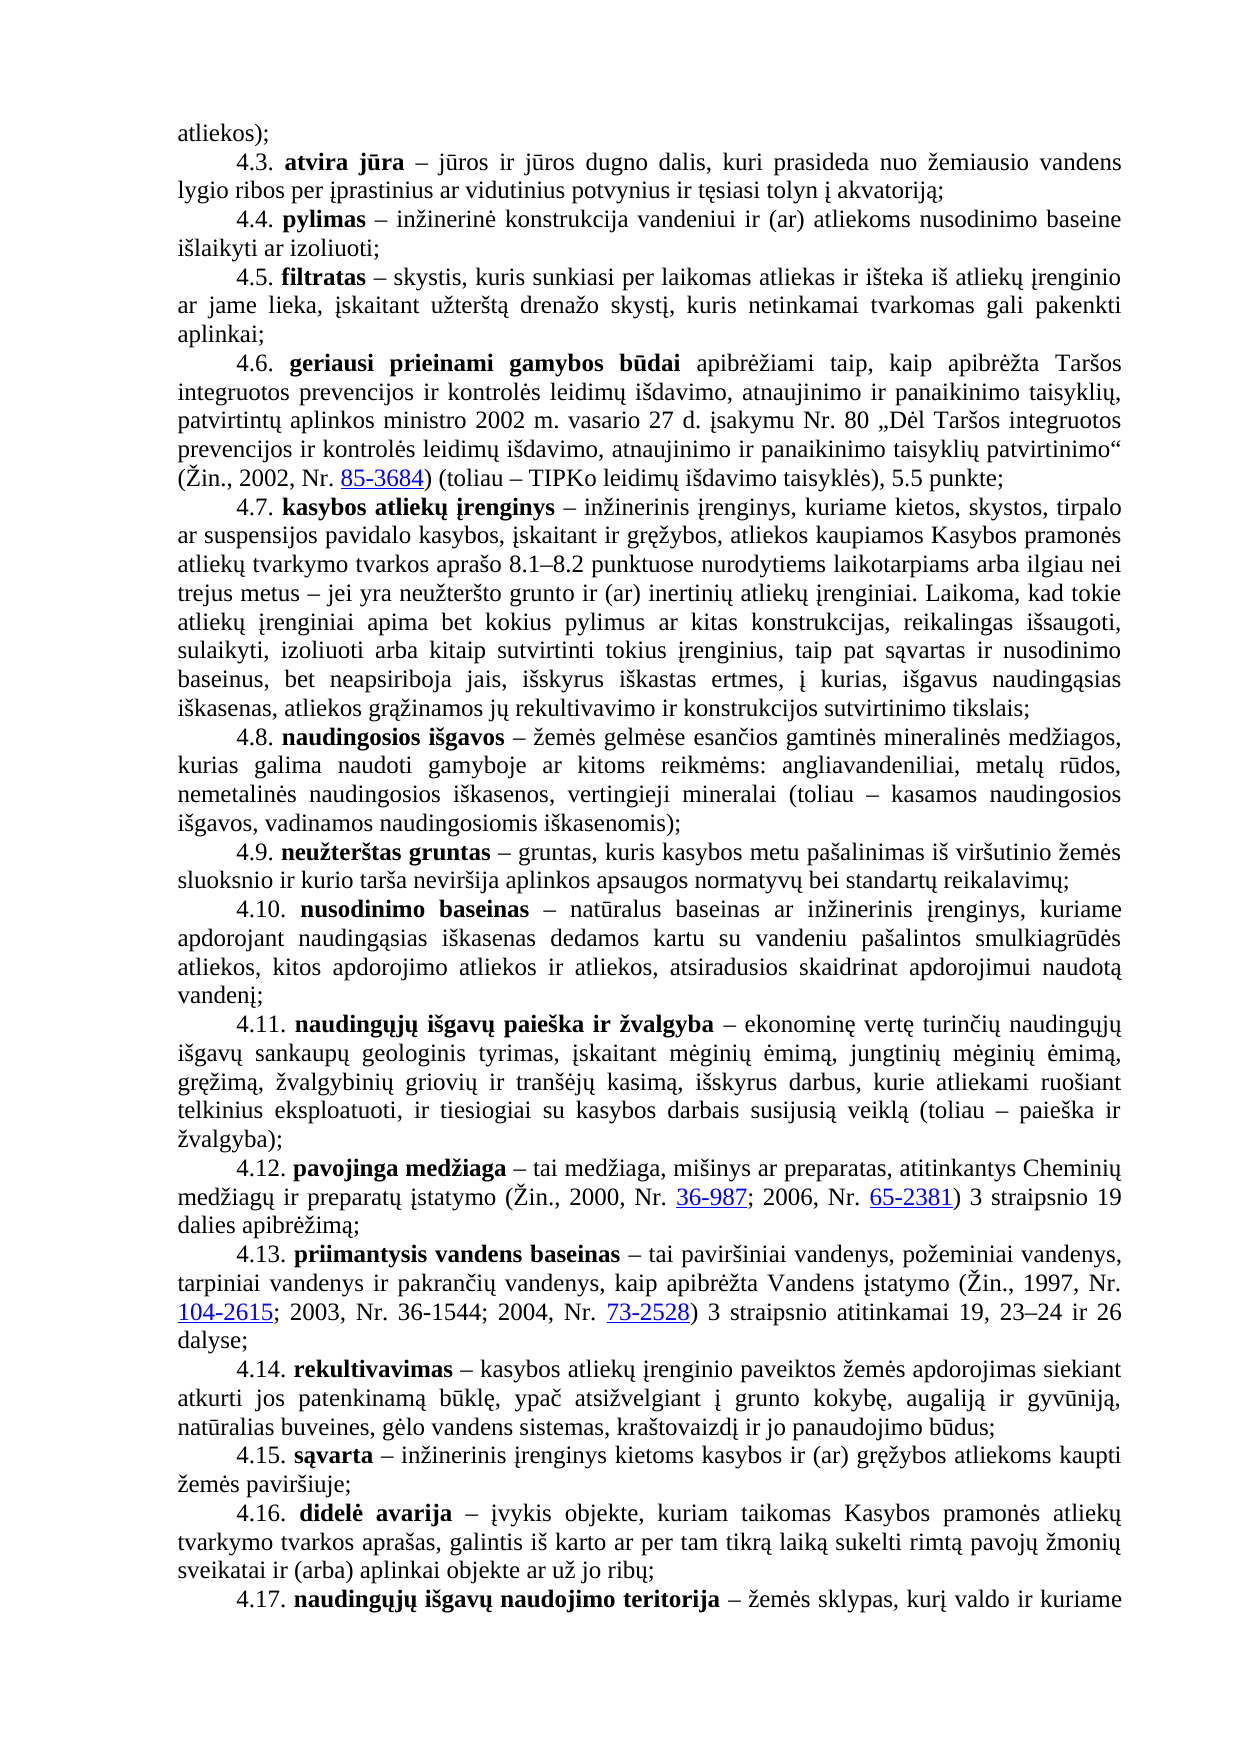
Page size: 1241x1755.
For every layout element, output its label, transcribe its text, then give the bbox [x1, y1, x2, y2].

text 4.4. pylimas – inžinerinė konstrukcija vandeniui ir (ar) atliekoms nusodinimo baseine išlaikyti ar izoliuoti; [177, 204, 1122, 262]
text 4.17. naudingųjų išgavų naudojimo teritorija – žemės sklypas, kurį valdo ir kuriame [177, 1584, 1122, 1613]
text 4.13. priimantysis vandens baseinas – tai paviršiniai vandenys, požeminiai vandenys, tarpiniai vandenys ir pakrančių vandenys, kaip apibrėžta Vandens įstatymo (Žin., 1997, Nr. 104-2615; 2003, Nr. 36-1544; 2004, Nr. 73-2528) 3 straipsnio atitinkamai 19, 23–24 ir 26 dalyse; [177, 1239, 1122, 1354]
text 4.12. pavojinga medžiaga – tai medžiaga, mišinys ar preparatas, atitinkantys Cheminių medžiagų ir preparatų įstatymo (Žin., 2000, Nr. 36-987; 2006, Nr. 65-2381) 3 straipsnio 19 dalies apibrėžimą; [177, 1153, 1122, 1239]
text 4.11. naudingųjų išgavų paieška ir žvalgyba – ekonominę vertę turinčių naudingųjų išgavų sankaupų geologinis tyrimas, įskaitant mėginių ėmimą, jungtinių mėginių ėmimą, gręžimą, žvalgybinių griovių ir tranšėjų kasimą, išskyrus darbus, kurie atliekami ruošiant telkinius eksploatuoti, ir tiesiogiai su kasybos darbais susijusią veiklą (toliau – paieška ir žvalgyba); [177, 1009, 1122, 1153]
text 4.7. kasybos atliekų įrenginys – inžinerinis įrenginys, kuriame kietos, skystos, tirpalo ar suspensijos pavidalo kasybos, įskaitant ir gręžybos, atliekos kaupiamos Kasybos pramonės atliekų tvarkymo tvarkos aprašo 8.1–8.2 punktuose nurodytiems laikotarpiams arba ilgiau nei trejus metus – jei yra neužteršto grunto ir (ar) inertinių atliekų įrenginiai. Laikoma, kad tokie atliekų įrenginiai apima bet kokius pylimus ar kitas konstrukcijas, reikalingas išsaugoti, sulaikyti, izoliuoti arba kitaip sutvirtinti tokius įrenginius, taip pat sąvartas ir nusodinimo baseinus, bet neapsiriboja jais, išskyrus iškastas ertmes, į kurias, išgavus naudingąsias iškasenas, atliekos grąžinamos jų rekultivavimo ir konstrukcijos sutvirtinimo tikslais; [177, 492, 1122, 722]
text 4.8. naudingosios išgavos – žemės gelmėse esančios gamtinės mineralinės medžiagos, kurias galima naudoti gamyboje ar kitoms reikmėms: angliavandeniliai, metalų rūdos, nemetalinės naudingosios iškasenos, vertingieji mineralai (toliau – kasamos naudingosios išgavos, vadinamos naudingosiomis iškasenomis); [177, 722, 1122, 837]
text 4.14. rekultivavimas – kasybos atliekų įrenginio paveiktos žemės apdorojimas siekiant atkurti jos patenkinamą būklę, ypač atsižvelgiant į grunto kokybę, augaliją ir gyvūniją, natūralias buveines, gėlo vandens sistemas, kraštovaizdį ir jo panaudojimo būdus; [177, 1354, 1122, 1441]
text 4.15. sąvarta – inžinerinis įrenginys kietoms kasybos ir (ar) gręžybos atliekoms kaupti žemės paviršiuje; [177, 1441, 1122, 1498]
text 4.16. didelė avarija – įvykis objekte, kuriam taikomas Kasybos pramonės atliekų tvarkymo tvarkos aprašas, galintis iš karto ar per tam tikrą laiką sukelti rimtą pavojų žmonių sveikatai ir (arba) aplinkai objekte ar už jo ribų; [177, 1498, 1122, 1584]
text 4.10. nusodinimo baseinas – natūralus baseinas ar inžinerinis įrenginys, kuriame apdorojant naudingąsias iškasenas dedamos kartu su vandeniu pašalintos smulkiagrūdės atliekos, kitos apdorojimo atliekos ir atliekos, atsiradusios skaidrinat apdorojimui naudotą vandenį; [177, 894, 1122, 1009]
text 4.6. geriausi prieinami gamybos būdai apibrėžiami taip, kaip apibrėžta Taršos integruotos prevencijos ir kontrolės leidimų išdavimo, atnaujinimo ir panaikinimo taisyklių, patvirtintų aplinkos ministro 2002 m. vasario 27 d. įsakymu Nr. 80 „Dėl Taršos integruotos prevencijos ir kontrolės leidimų išdavimo, atnaujinimo ir panaikinimo taisyklių patvirtinimo“ (Žin., 2002, Nr. 85-3684) (toliau – TIPKo leidimų išdavimo taisyklės), 5.5 punkte; [177, 348, 1122, 492]
text 4.5. filtratas – skystis, kuris sunkiasi per laikomas atliekas ir išteka iš atliekų įrenginio ar jame lieka, įskaitant užterštą drenažo skystį, kuris netinkamai tvarkomas gali pakenkti aplinkai; [177, 262, 1122, 348]
text atliekos); [177, 118, 1122, 147]
text 4.9. neužterštas gruntas – gruntas, kuris kasybos metu pašalinimas iš viršutinio žemės sluoksnio ir kurio tarša neviršija aplinkos apsaugos normatyvų bei standartų reikalavimų; [177, 837, 1122, 894]
text 4.3. atvira jūra – jūros ir jūros dugno dalis, kuri prasideda nuo žemiausio vandens lygio ribos per įprastinius ar vidutinius potvynius ir tęsiasi tolyn į akvatoriją; [177, 147, 1122, 204]
